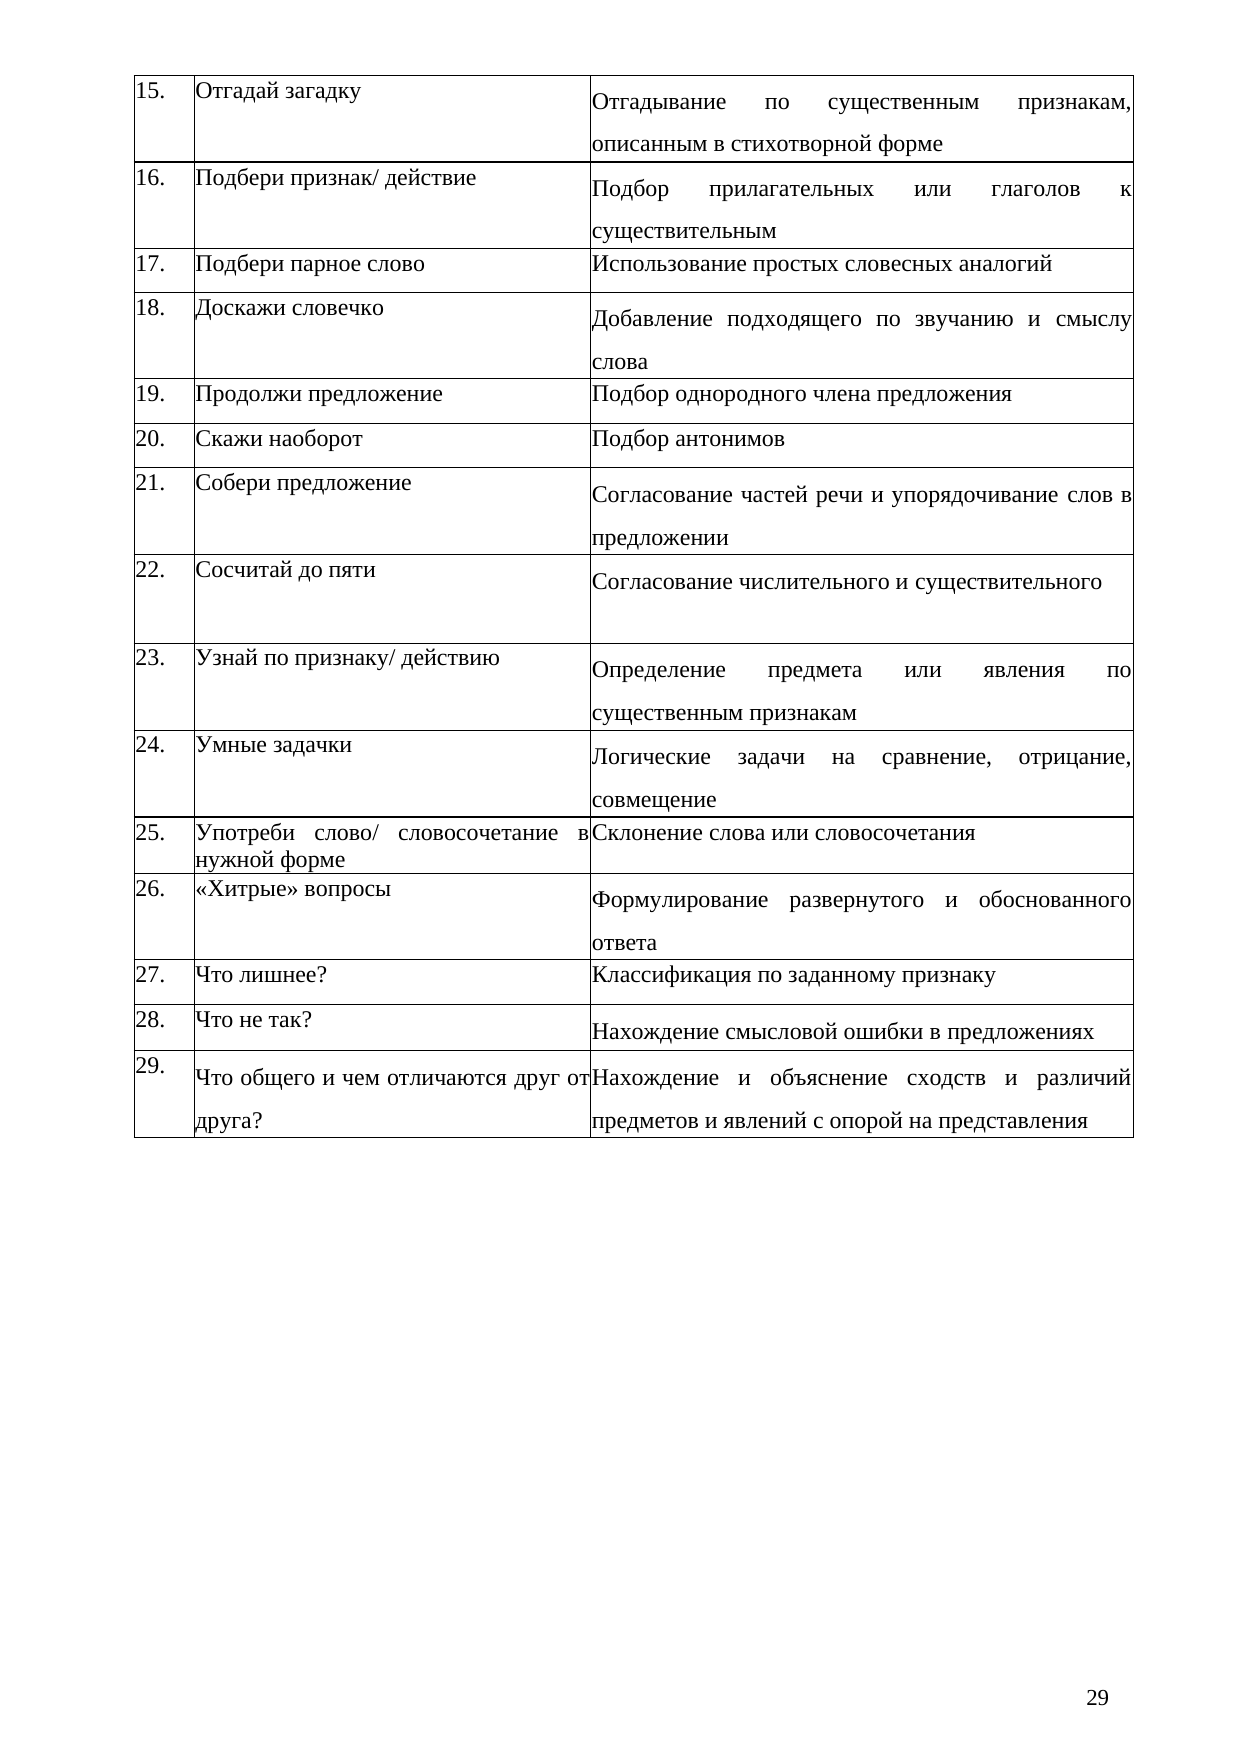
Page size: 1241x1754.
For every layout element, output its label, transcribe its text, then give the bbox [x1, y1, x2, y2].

table_cell 29. [135, 1051, 194, 1137]
table_cell Скажи наоборот [195, 424, 590, 467]
table_cell 17. [135, 249, 194, 292]
table_cell Что лишнее? [195, 960, 590, 1004]
table_cell Доскажи словечко [195, 293, 590, 378]
table_cell Согласование числительного и существительного [591, 555, 1133, 642]
table_cell Собери предложение [195, 468, 590, 554]
table_cell 23. [135, 644, 194, 729]
table_cell Продолжи предложение [195, 379, 590, 423]
table_cell 15. [135, 76, 194, 161]
table_cell Сосчитай до пяти [195, 555, 590, 642]
table_cell 19. [135, 379, 194, 423]
table_cell Подбери признак/ действие [195, 163, 590, 248]
table_cell Использование простых словесных аналогий [591, 249, 1133, 292]
table_cell 21. [135, 468, 194, 554]
table_cell Умные задачки [195, 731, 590, 816]
table_cell Отгадай загадку [195, 76, 590, 161]
table_cell 28. [135, 1005, 194, 1050]
table_cell Подбор антонимов [591, 424, 1133, 467]
table_cell Подбери парное слово [195, 249, 590, 292]
table_cell 26. [135, 874, 194, 959]
table_cell Склонение слова или словосочетания [591, 818, 1133, 873]
table_cell Классификация по заданному признаку [591, 960, 1133, 1004]
table_cell 22. [135, 555, 194, 642]
table_cell Что не так? [195, 1005, 590, 1050]
table_cell 16. [135, 163, 194, 248]
table_cell Подбор однородного члена предложения [591, 379, 1133, 423]
table_cell «Хитрые» вопросы [195, 874, 590, 959]
table_cell 27. [135, 960, 194, 1004]
table_cell Узнай по признаку/ действию [195, 644, 590, 729]
table_cell 24. [135, 731, 194, 816]
table_cell 20. [135, 424, 194, 467]
table_cell 18. [135, 293, 194, 378]
table_cell 25. [135, 818, 194, 873]
